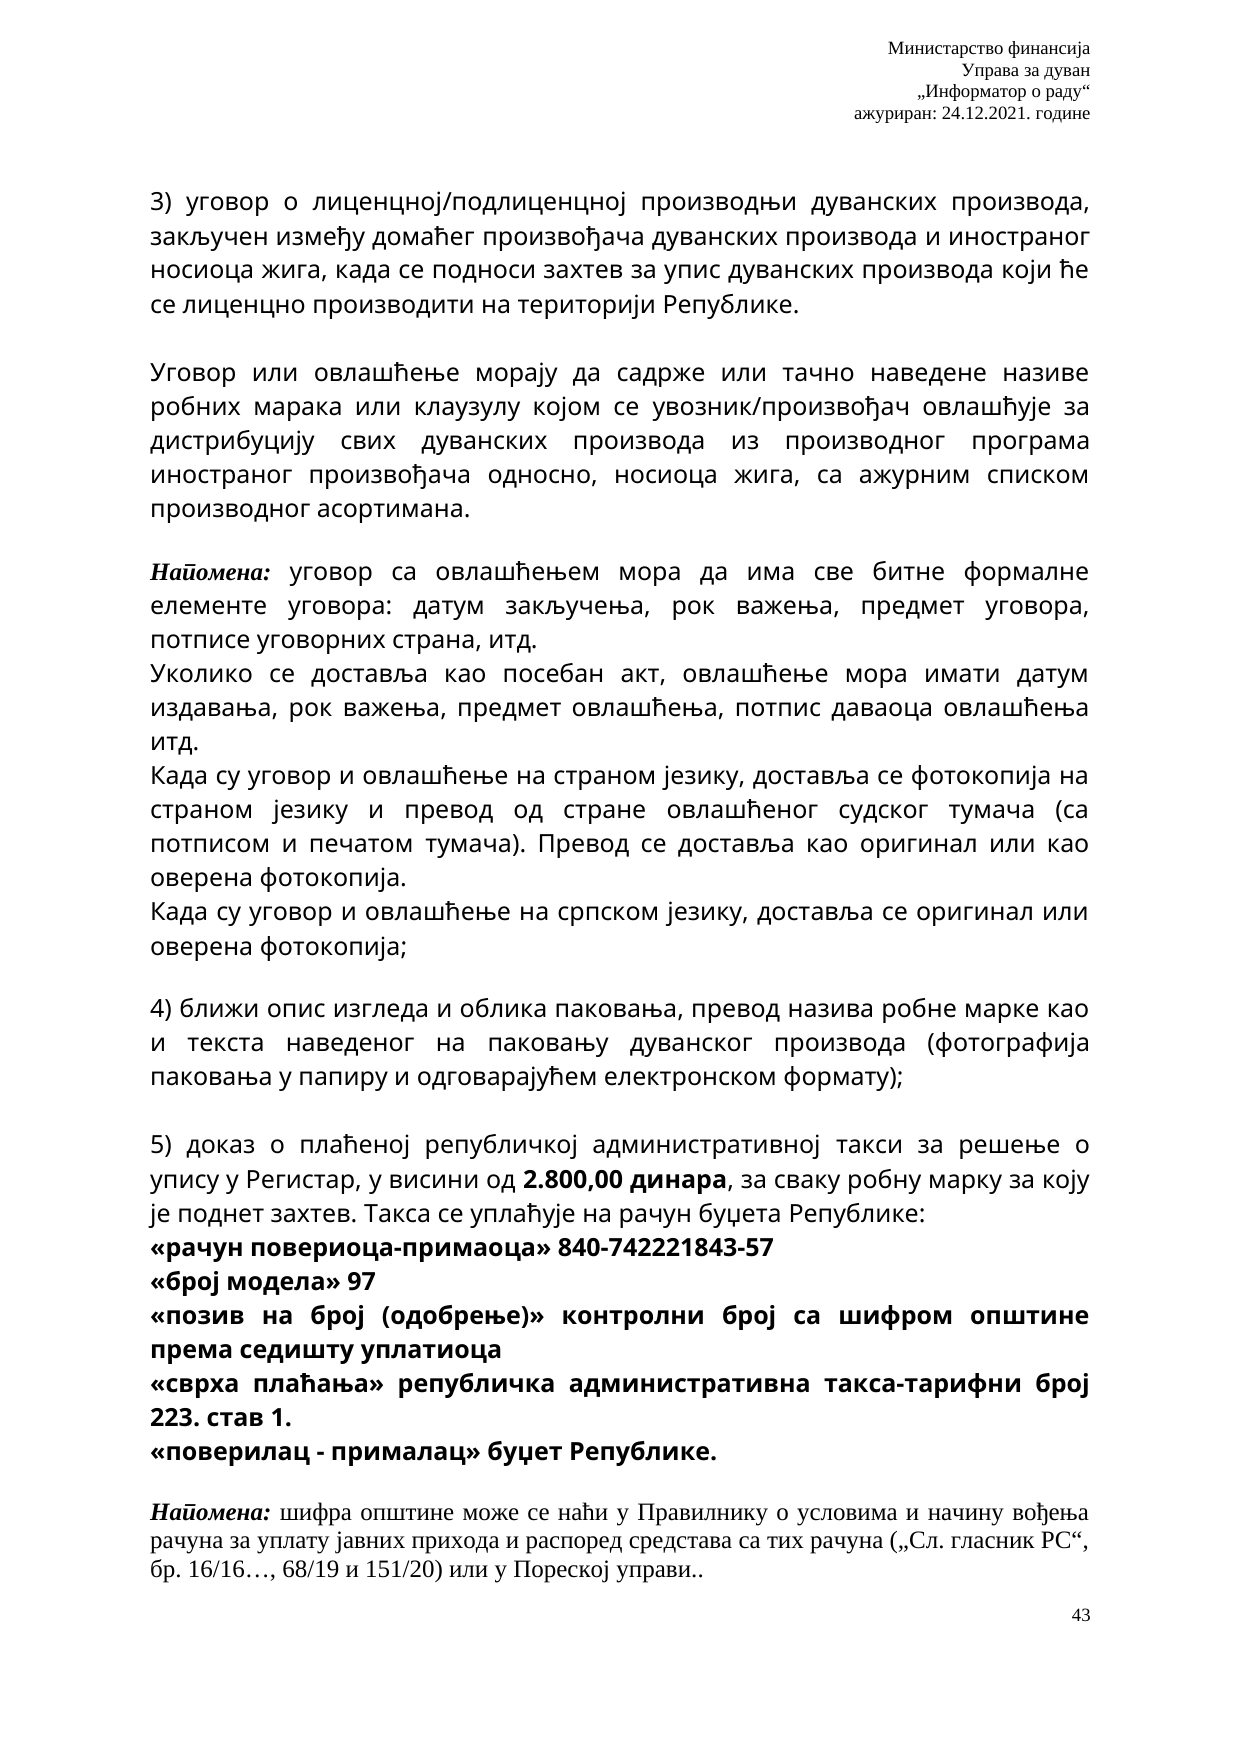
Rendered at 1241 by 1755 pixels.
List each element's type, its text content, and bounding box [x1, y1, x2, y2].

text «рачун повериоца-примаоца» 840-742221843-57 [150, 1229, 1090, 1263]
text Напомена: шифра општине може се наћи у Правилнику о условима и начину вођења рачуна за уплату јавних прихода и распоред средстава са тих рачуна („Сл. гласник РС“, бр. 16/16…, 68/19 и 151/20) или у Пореској управи.. [150, 1497, 1090, 1583]
text 4) ближи опис изгледа и облика паковања, превод назива робне марке као и текста наведеног на паковању дуванског производа (фотографија паковања у папиру и одговарајућем електронском формату); [150, 991, 1090, 1093]
text «позив на број (одобрење)» контролни број са шифром општине према седишту уплатиоца [150, 1297, 1090, 1366]
text 5) доказ о плаћеној републичкој административној такси за решење о упису у Регистар, у висини од 2.800,00 динара, за сваку робну марку за коју је поднет захтев. Такса се уплаћује на рачун буџета Републике: [150, 1127, 1090, 1229]
text «број модела» 97 [150, 1263, 1090, 1297]
text Када су уговор и овлашћење на страном језику, доставља се фотокопија на страном језику и превод од стране овлашћеног судског тумача (са потписом и печатом тумача). Превод се доставља као оригинал или као оверена фотокопија. [150, 758, 1090, 894]
text Уговор или овлашћење морају да садрже или тачно наведене називе робних марака или клаузулу којом се увозник/произвођач овлашћује за дистрибуцију свих дуванских производа из производног програма иностраног произвођача односно, носиоца жига, са ажурним списком производног асортимана. [150, 354, 1090, 525]
text «сврха плаћања» републичка административна такса-тарифни број 223. став 1. [150, 1366, 1090, 1434]
text «поверилац - прималац» буџет Републике. [150, 1434, 1090, 1468]
text Када су уговор и овлашћење на српском језику, доставља се оригинал или оверена фотокопија; [150, 894, 1090, 962]
text Уколико се доставља као посебан акт, овлашћење мора имати датум издавања, рок важења, предмет овлашћења, потпис даваоца овлашћења итд. [150, 656, 1090, 758]
text 3) уговор о лиценцној/подлиценцној производњи дуванских производа, закључен између домаћег произвођача дуванских производа и иностраног носиоца жига, када се подноси захтев за упис дуванских производа који ће се лиценцно производити на територији Републике. [150, 184, 1090, 320]
text Напомена: уговор са овлашћењем мора да има све битне формалне елементе уговора: датум закључења, рок важења, предмет уговора, потписе уговорних страна, итд. [150, 553, 1090, 656]
